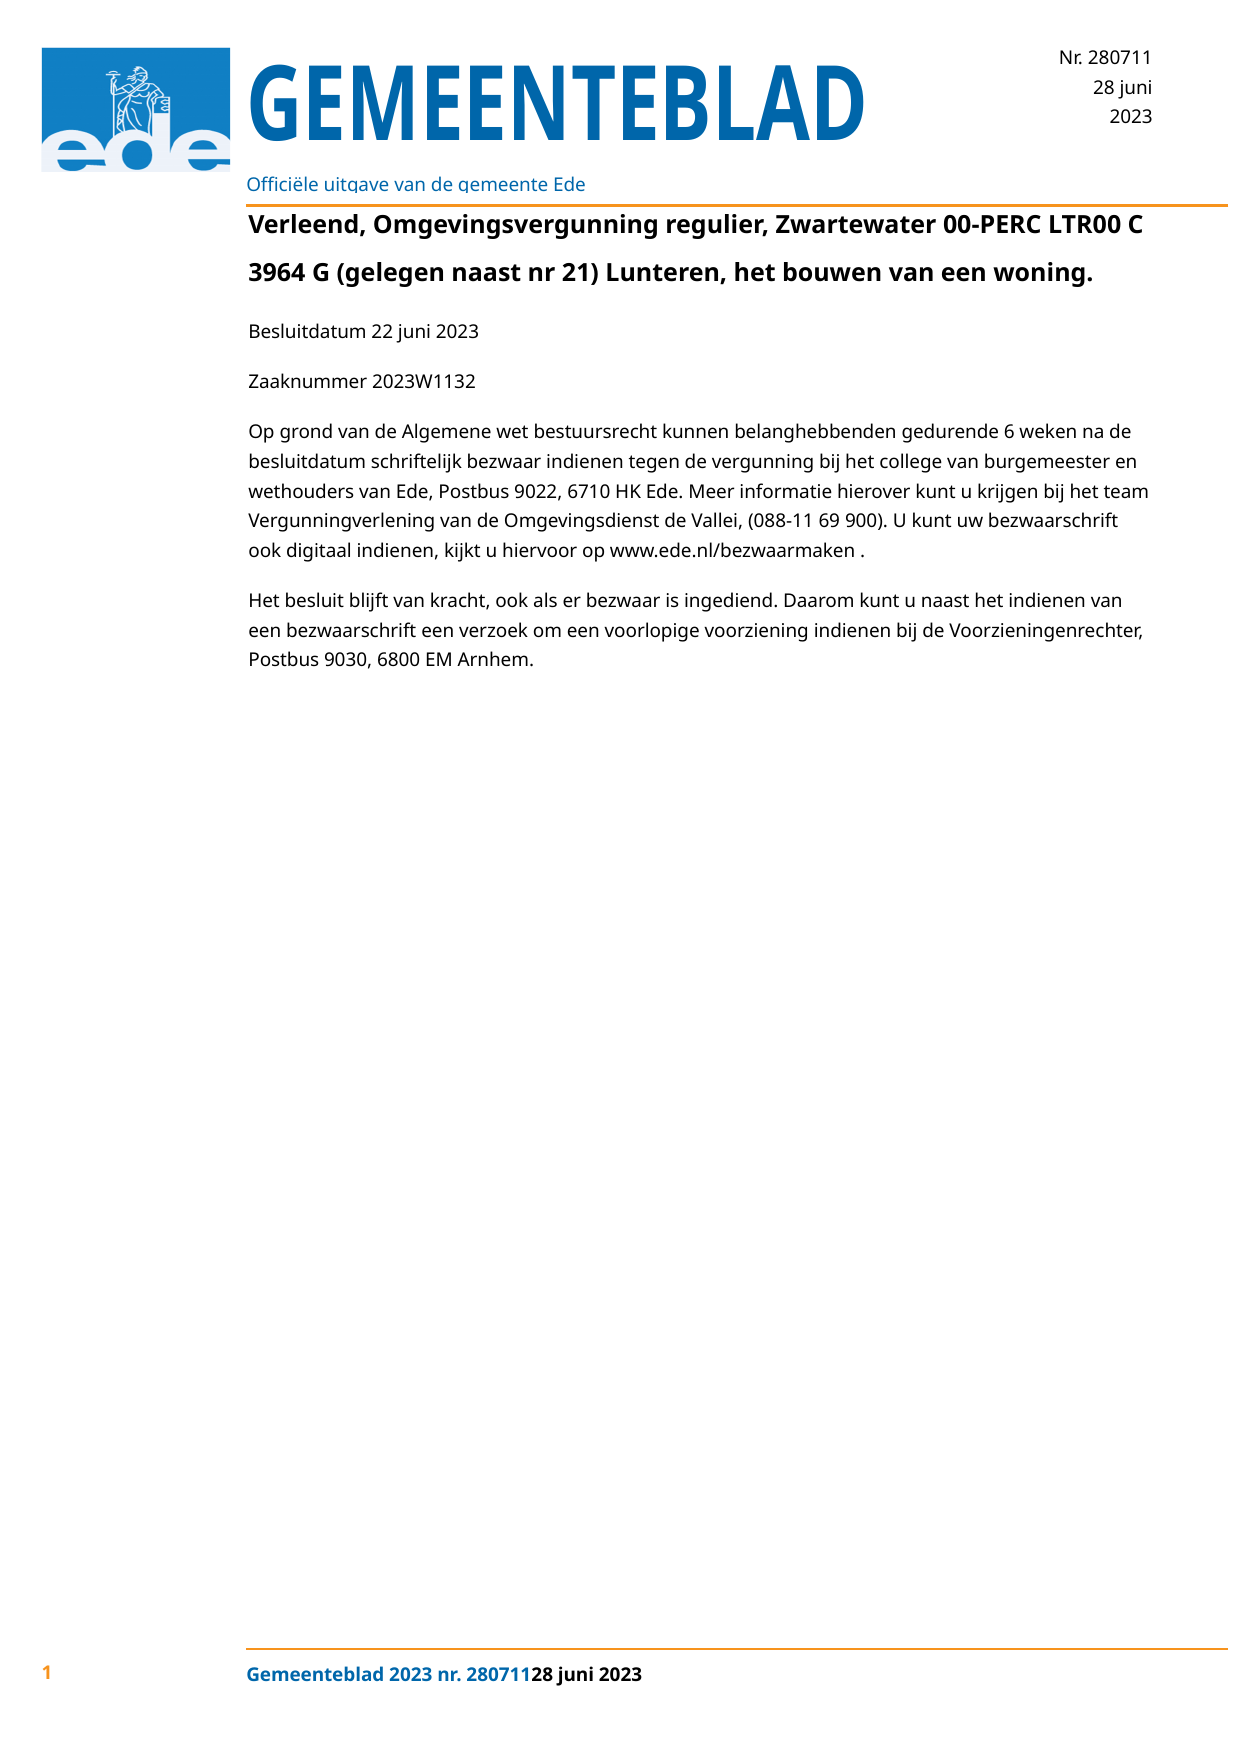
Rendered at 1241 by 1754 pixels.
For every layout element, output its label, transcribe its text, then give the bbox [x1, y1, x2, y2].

text Op grond van de Algemene wet bestuursrecht kunnen belanghebbenden gedurende 6 weken na de besluitdatum schriftelijk bezwaar indienen tegen de vergunning bij het college van burgemeester en wethouders van Ede, Postbus 9022, 6710 HK Ede. Meer informatie hierover kunt u krijgen bij het team Vergunningverlening van de Omgevingsdienst de Vallei, (088-11 69 900). U kunt uw bezwaarschrift ook digitaal indienen, kijkt u hiervoor op www.ede.nl/bezwaarmaken . [248, 419, 1152, 563]
text Het besluit blijft van kracht, ook als er bezwaar is ingediend. Daarom kunt u naast het indienen van een bezwaarschrift een verzoek om een voorlopige voorziening indienen bij de Voorzieningenrechter, Postbus 9030, 6800 EM Arnhem. [248, 587, 1152, 672]
text Besluitdatum 22 juni 2023 [248, 318, 1152, 344]
picture [41, 47, 231, 172]
text Zaaknummer 2023W1132 [248, 368, 1152, 394]
text Verleend, Omgevingsvergunning regulier, Zwartewater 00-PERC LTR00 C 3964 G (gelegen naast nr 21) Lunteren, het bouwen van een woning. [248, 207, 1152, 288]
